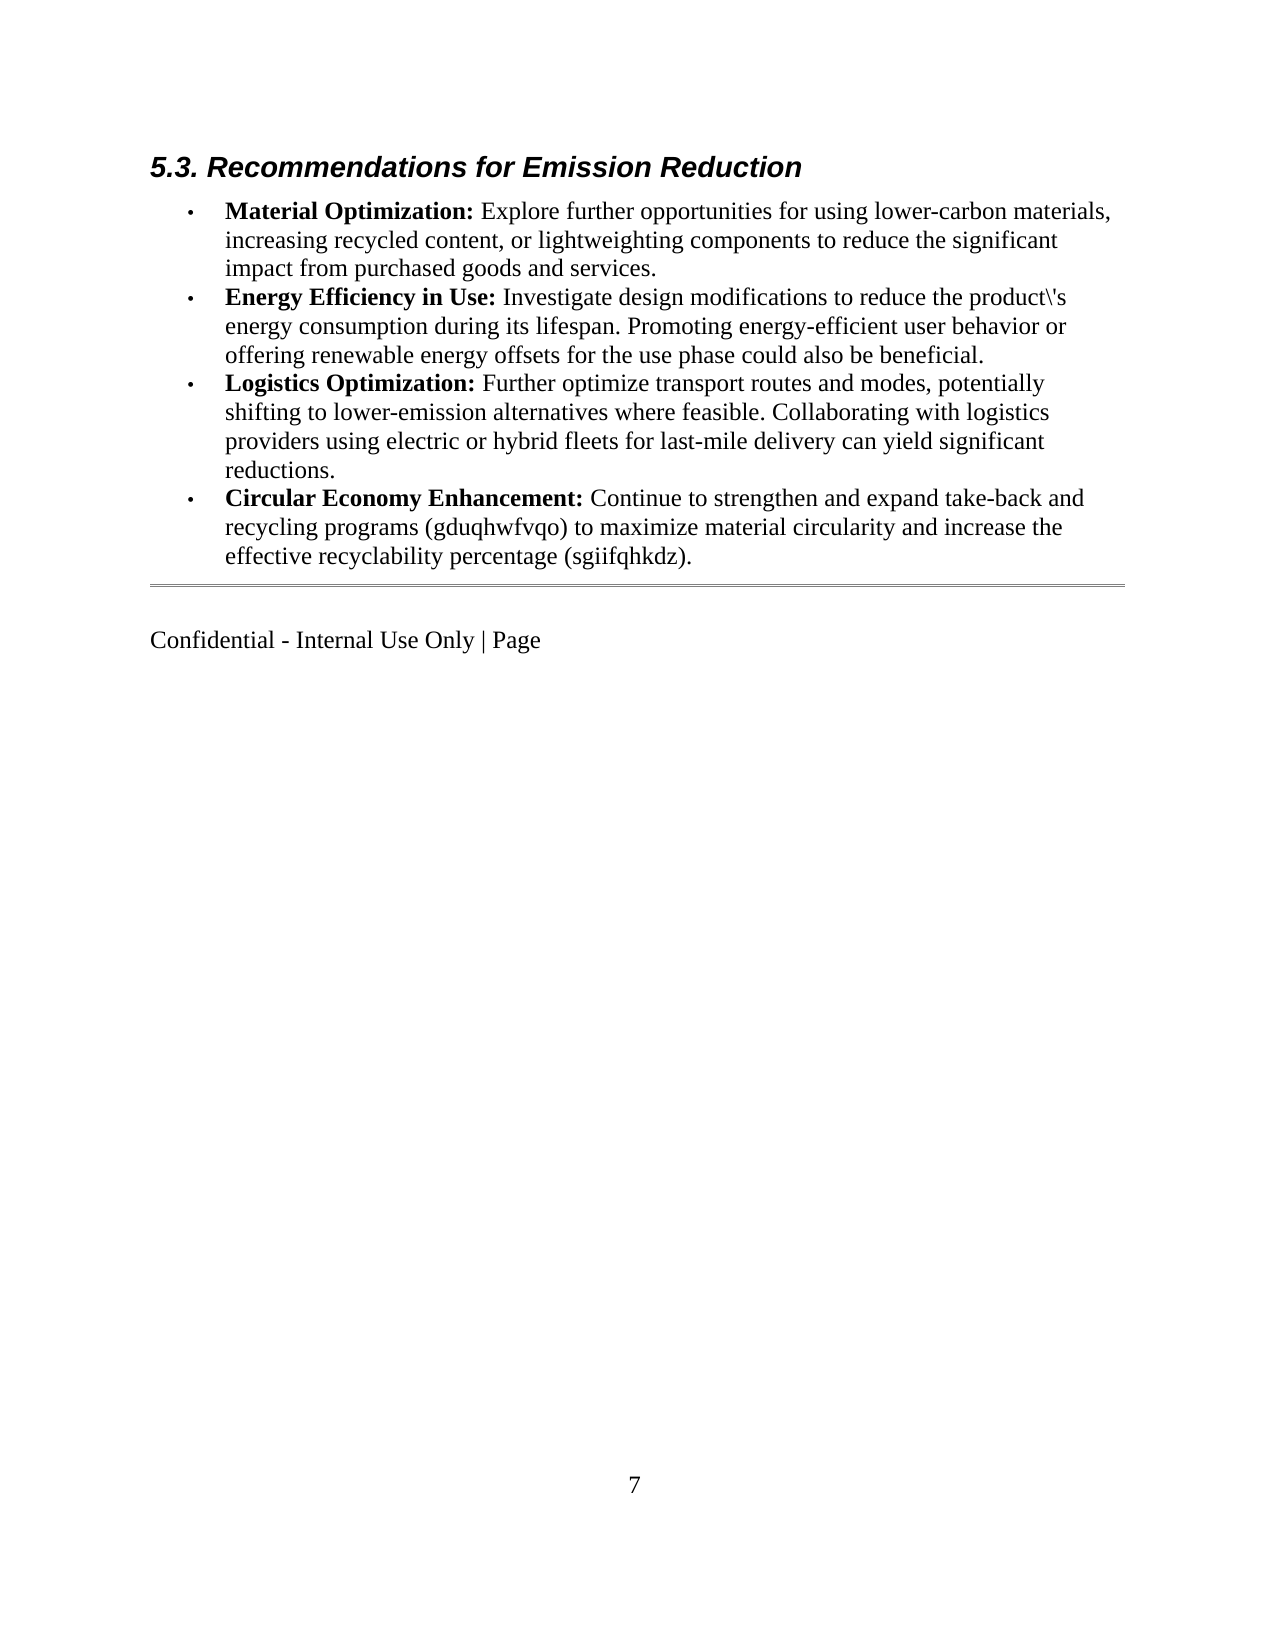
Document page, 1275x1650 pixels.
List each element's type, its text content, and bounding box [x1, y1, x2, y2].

list Logistics Optimization: Further optimize transport routes and modes, potentially shifting to lower-emission alternatives where feasible. Collaborating with logistics providers using electric or hybrid fleets for last-mile delivery can yield significant reductions. [187, 368, 1125, 483]
subtitle 5.3. Recommendations for Emission Reduction [150, 150, 1125, 183]
list Energy Efficiency in Use: Investigate design modifications to reduce the product\'s energy consumption during its lifespan. Promoting energy-efficient user behavior or offering renewable energy offsets for the use phase could also be beneficial. [187, 282, 1125, 368]
list Circular Economy Enhancement: Continue to strengthen and expand take-back and recycling programs (gduqhwfvqo) to maximize material circularity and increase the effective recyclability percentage (sgiifqhkdz). [187, 483, 1125, 570]
text Confidential - Internal Use Only | Page [150, 625, 1125, 654]
list Material Optimization: Explore further opportunities for using lower-carbon materials, increasing recycled content, or lightweighting components to reduce the significant impact from purchased goods and services. [187, 196, 1125, 282]
